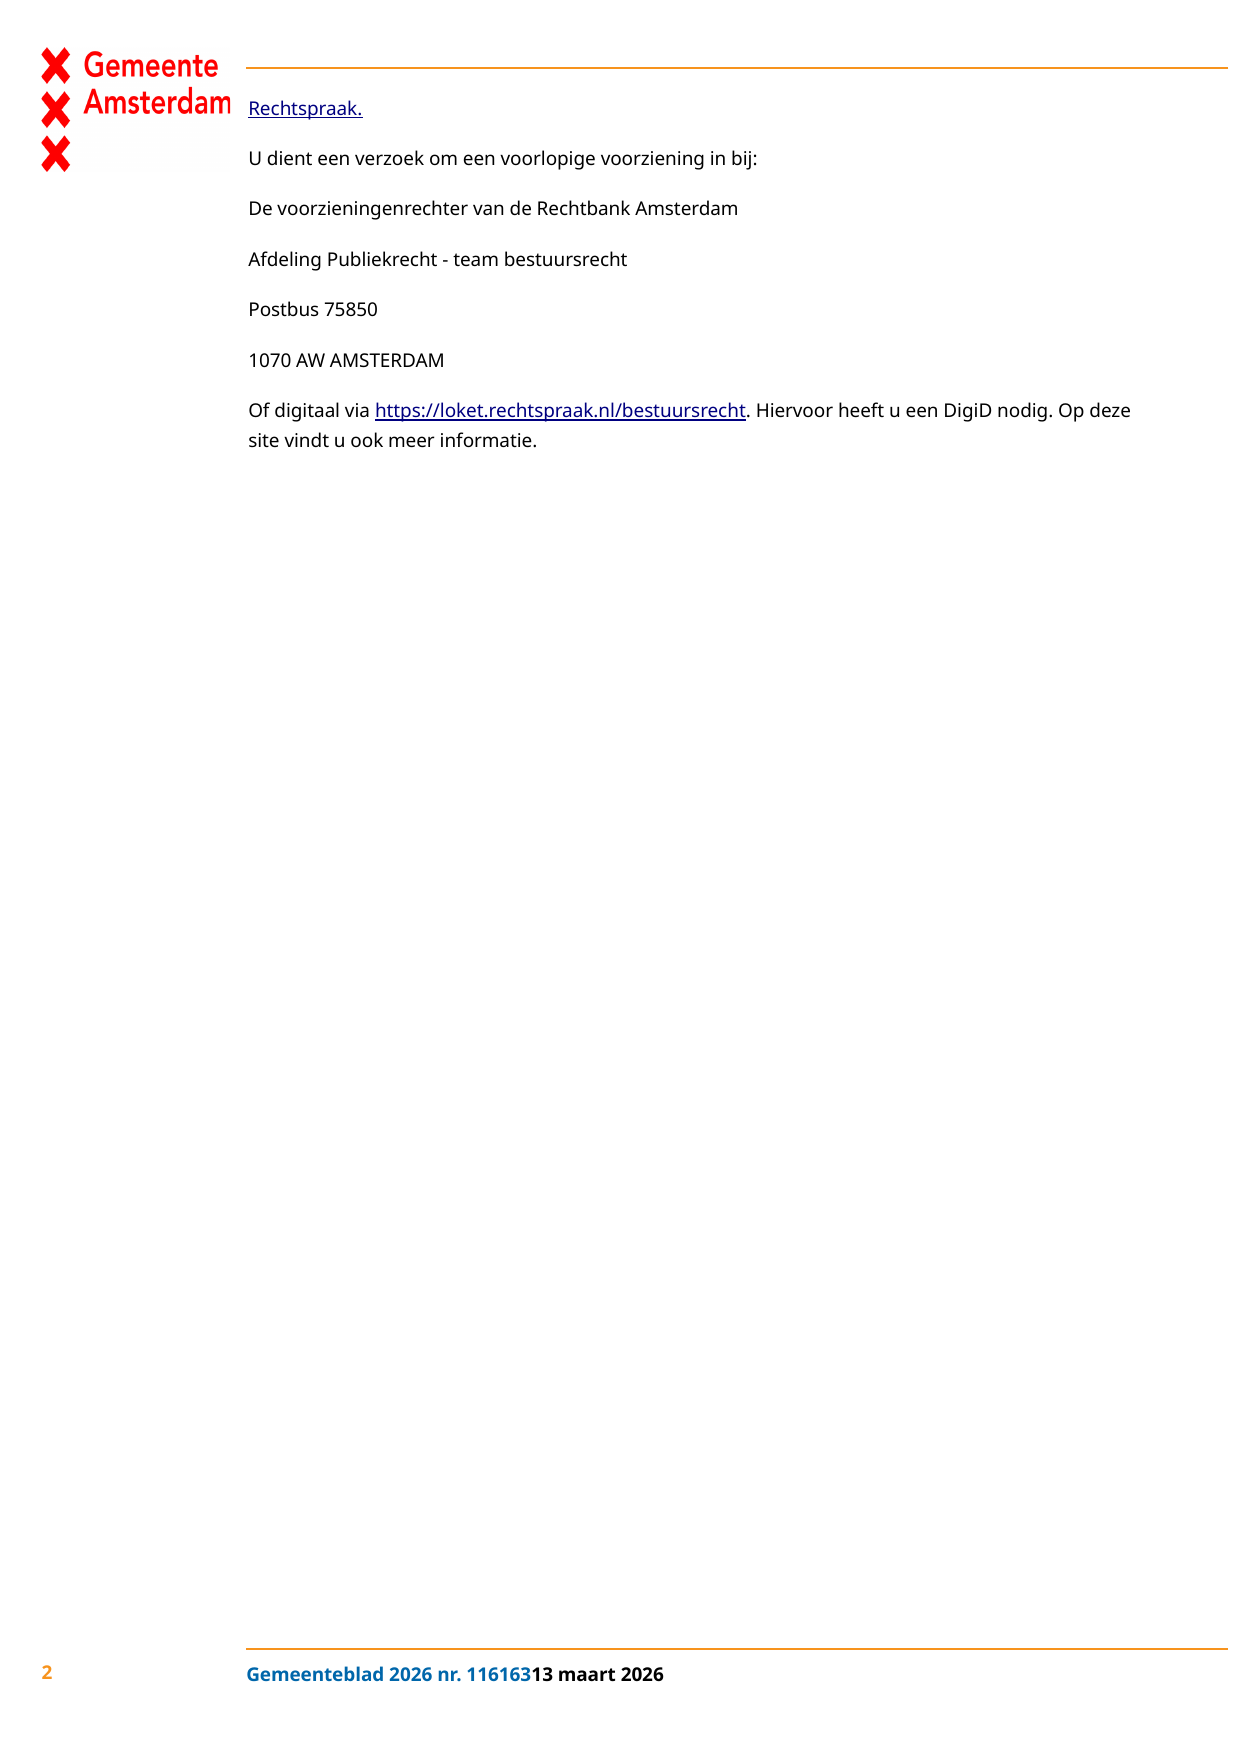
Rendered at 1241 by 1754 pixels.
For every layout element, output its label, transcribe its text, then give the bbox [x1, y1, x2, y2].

text Afdeling Publiekrecht - team bestuursrecht [248, 246, 1152, 272]
text U dient een verzoek om een voorlopige voorziening in bij: [248, 145, 1152, 171]
text Rechtspraak. [248, 95, 1152, 121]
picture [41, 47, 231, 172]
text 1070 AW AMSTERDAM [248, 347, 1152, 373]
text Of digitaal via https://loket.rechtspraak.nl/bestuursrecht. Hiervoor heeft u een DigiD nodig. Op deze site vindt u ook meer informatie. [248, 397, 1152, 453]
text Postbus 75850 [248, 296, 1152, 322]
text De voorzieningenrechter van de Rechtbank Amsterdam [248, 196, 1152, 221]
